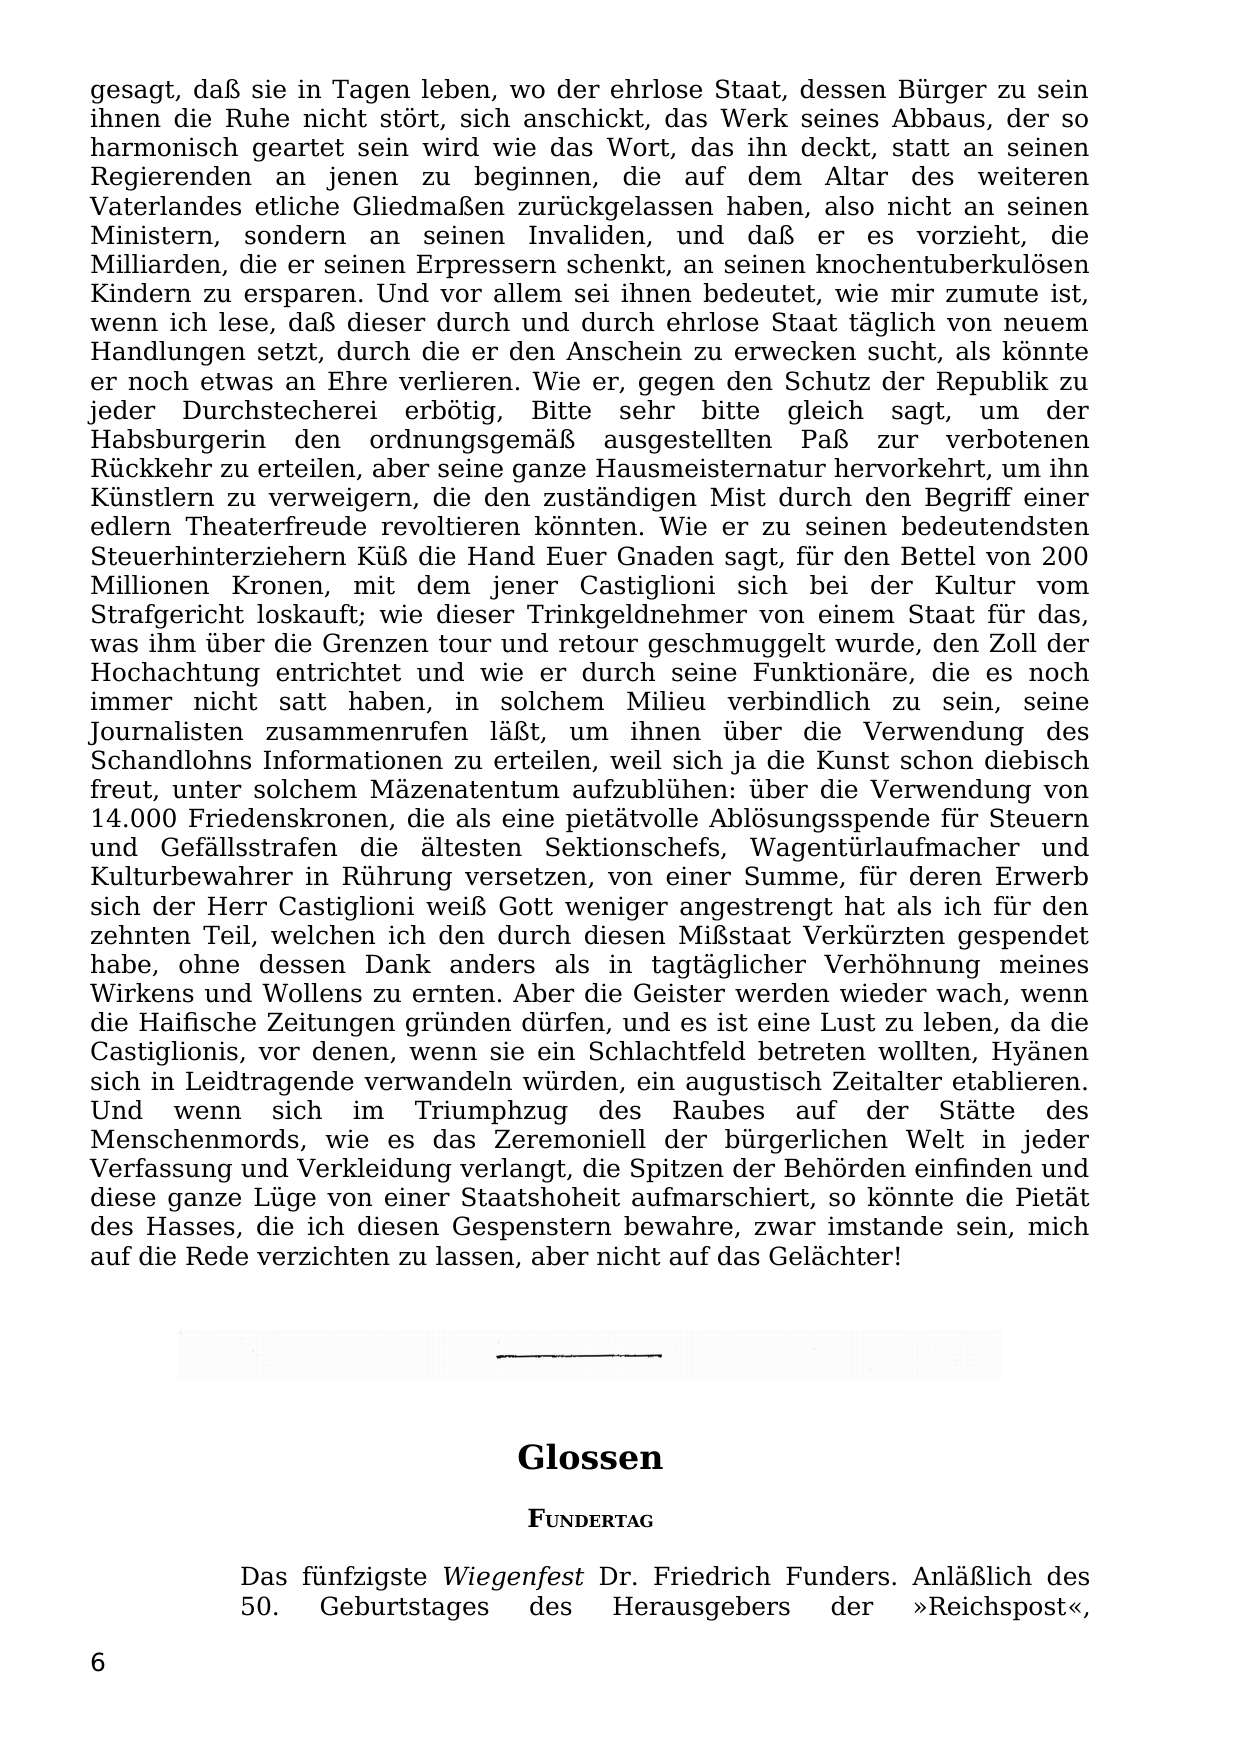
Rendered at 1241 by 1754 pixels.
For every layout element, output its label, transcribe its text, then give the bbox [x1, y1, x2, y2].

picture [177, 1329, 1003, 1380]
text Glossen [90, 1414, 1091, 1477]
text Das fünfzigste Wiegenfest Dr. Friedrich Funders. Anläßlich des 50. Geburtstages des Herausgebers der »Reichspost«, [240, 1562, 1091, 1621]
text Fundertag [90, 1477, 1091, 1533]
text gesagt, daß sie in Tagen leben, wo der ehrlose Staat, dessen Bürger zu sein ihnen die Ruhe nicht stört, sich anschickt, das Werk seines Abbaus, der so harmonisch geartet sein wird wie das Wort, das ihn deckt, statt an seinen Regierenden an jenen zu beginnen, die auf dem Altar des weiteren Vaterlandes etliche Gliedmaßen zurückgelassen haben, also nicht an seinen Ministern, sondern an seinen Invaliden, und daß er es vorzieht, die Milliarden, die er seinen Erpressern schenkt, an seinen knochentuberkulösen Kindern zu ersparen. Und vor allem sei ihnen bedeutet, wie mir zumute ist, wenn ich lese, daß dieser durch und durch ehrlose Staat täglich von neuem Handlungen setzt, durch die er den Anschein zu erwecken sucht, als könnte er noch etwas an Ehre verlieren. Wie er, gegen den Schutz der Republik zu jeder Durchstecherei erbötig, Bitte sehr bitte gleich sagt, um der Habsburgerin den ordnungsgemäß ausgestellten Paß zur verbotenen Rückkehr zu erteilen, aber seine ganze Hausmeisternatur hervorkehrt, um ihn Künstlern zu verweigern, die den zuständigen Mist durch den Begriff einer edlern Theaterfreude revoltieren könnten. Wie er zu seinen bedeutendsten Steuerhinterziehern Küß die Hand Euer Gnaden sagt, für den Bettel von 200 Millionen Kronen, mit dem jener Castiglioni sich bei der Kultur vom Strafgericht loskauft; wie dieser Trinkgeldnehmer von einem Staat für das, was ihm über die Grenzen tour und retour geschmuggelt wurde, den Zoll der Hochachtung entrichtet und wie er durch seine Funktionäre, die es noch immer nicht satt haben, in solchem Milieu verbindlich zu sein, seine Journalisten zusammenrufen läßt, um ihnen über die Verwendung des Schandlohns Informationen zu erteilen, weil sich ja die Kunst schon diebisch freut, unter solchem Mäzenatentum aufzublühen: über die Verwendung von 14.000 Friedenskronen, die als eine pietätvolle Ablösungsspende für Steuern und Gefällsstrafen die ältesten Sektionschefs, Wagentürlaufmacher und Kulturbewahrer in Rührung versetzen, von einer Summe, für deren Erwerb sich der Herr Castiglioni weiß Gott weniger angestrengt hat als ich für den zehnten Teil, welchen ich den durch diesen Mißstaat Verkürzten gespendet habe, ohne dessen Dank anders als in tagtäglicher Verhöhnung meines Wirkens und Wollens zu ernten. Aber die Geister werden wieder wach, wenn die Haifische Zeitungen gründen dürfen, und es ist eine Lust zu leben, da die Castiglionis, vor denen, wenn sie ein Schlachtfeld betreten wollten, Hyänen sich in Leidtragende verwandeln würden, ein augustisch Zeitalter etablieren. Und wenn sich im Triumphzug des Raubes auf der Stätte des Menschenmords, wie es das Zeremoniell der bürgerlichen Welt in jeder Verfassung und Verkleidung verlangt, die Spitzen der Behörden einfinden und diese ganze Lüge von einer Staatshoheit aufmarschiert, so könnte die Pietät des Hasses, die ich diesen Gespenstern bewahre, zwar imstande sein, mich auf die Rede verzichten zu lassen, aber nicht auf das Gelächter! [90, 75, 1091, 1271]
